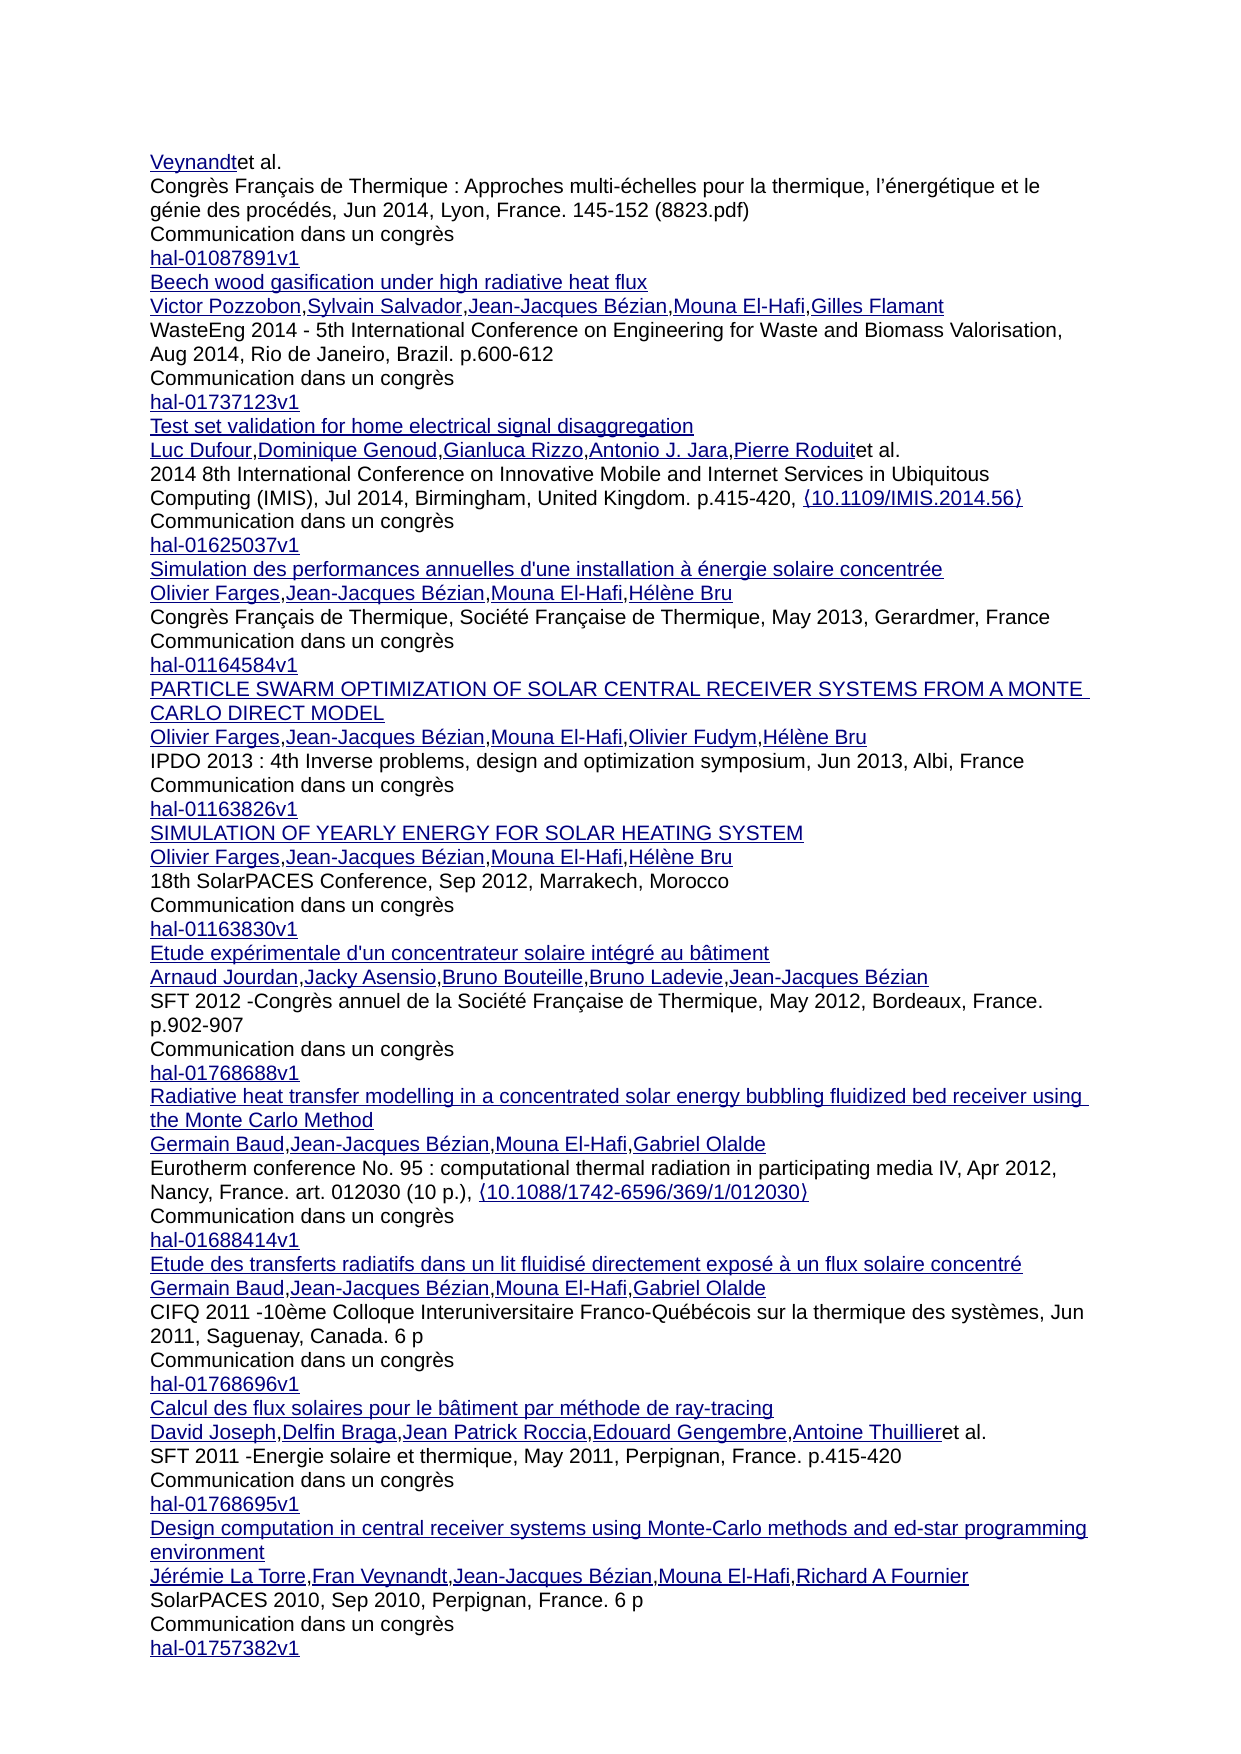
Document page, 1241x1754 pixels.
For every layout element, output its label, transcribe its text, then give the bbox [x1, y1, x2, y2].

table_cell Radiative heat transfer modelling in a concentrated solar energy bubbling fluidized bed receiver using the Monte Carlo Method Germain Baud,Jean-Jacques Bézian,Mouna El-Hafi,Gabriel Olalde Eurotherm conference No. 95 : computational thermal radiation in participating media IV, Apr 2012, Nancy, France. art. 012030 (10 p.), ⟨10.1088/1742-6596/369/1/012030⟩ Communication dans un congrès hal-01688414v1 [150, 1084, 1090, 1252]
table_cell Etude expérimentale d'un concentrateur solaire intégré au bâtiment Arnaud Jourdan,Jacky Asensio,Bruno Bouteille,Bruno Ladevie,Jean-Jacques Bézian SFT 2012 -Congrès annuel de la Société Française de Thermique, May 2012, Bordeaux, France. p.902-907 Communication dans un congrès hal-01768688v1 [150, 941, 1090, 1084]
table_cell Veynandtet al. Congrès Français de Thermique : Approches multi-échelles pour la thermique, l’énergétique et le génie des procédés, Jun 2014, Lyon, France. 145-152 (8823.pdf) Communication dans un congrès hal-01087891v1 [150, 150, 1090, 270]
table_cell SIMULATION OF YEARLY ENERGY FOR SOLAR HEATING SYSTEM Olivier Farges,Jean-Jacques Bézian,Mouna El-Hafi,Hélène Bru 18th SolarPACES Conference, Sep 2012, Marrakech, Morocco Communication dans un congrès hal-01163830v1 [150, 821, 1090, 941]
table_cell Test set validation for home electrical signal disaggregation Luc Dufour,Dominique Genoud,Gianluca Rizzo,Antonio J. Jara,Pierre Roduitet al. 2014 8th International Conference on Innovative Mobile and Internet Services in Ubiquitous Computing (IMIS), Jul 2014, Birmingham, United Kingdom. p.415-420, ⟨10.1109/IMIS.2014.56⟩ Communication dans un congrès hal-01625037v1 [150, 414, 1090, 557]
table_cell CARLO DIRECT MODEL Olivier Farges,Jean-Jacques Bézian,Mouna El-Hafi,Olivier Fudym,Hélène Bru IPDO 2013 : 4th Inverse problems, design and optimization symposium, Jun 2013, Albi, France Communication dans un congrès hal-01163826v1 [150, 699, 1090, 821]
table_cell Etude des transferts radiatifs dans un lit fluidisé directement exposé à un flux solaire concentré Germain Baud,Jean-Jacques Bézian,Mouna El-Hafi,Gabriel Olalde CIFQ 2011 -10ème Colloque Interuniversitaire Franco-Québécois sur la thermique des systèmes, Jun 2011, Saguenay, Canada. 6 p Communication dans un congrès hal-01768696v1 [150, 1252, 1090, 1396]
table_cell Design computation in central receiver systems using Monte-Carlo methods and ed-star programming environment Jérémie La Torre,Fran Veynandt,Jean-Jacques Bézian,Mouna El-Hafi,Richard A Fournier SolarPACES 2010, Sep 2010, Perpignan, France. 6 p Communication dans un congrès hal-01757382v1 [150, 1516, 1090, 1659]
table_cell Calcul des flux solaires pour le bâtiment par méthode de ray-tracing David Joseph,Delfin Braga,Jean Patrick Roccia,Edouard Gengembre,Antoine Thuillieret al. SFT 2011 -Energie solaire et thermique, May 2011, Perpignan, France. p.415-420 Communication dans un congrès hal-01768695v1 [150, 1396, 1090, 1516]
table_cell Simulation des performances annuelles d'une installation à énergie solaire concentrée Olivier Farges,Jean-Jacques Bézian,Mouna El-Hafi,Hélène Bru Congrès Français de Thermique, Société Française de Thermique, May 2013, Gerardmer, France Communication dans un congrès hal-01164584v1 [150, 557, 1090, 677]
table_cell PARTICLE SWARM OPTIMIZATION OF SOLAR CENTRAL RECEIVER SYSTEMS FROM A MONTE [150, 677, 1090, 698]
table_cell Beech wood gasification under high radiative heat flux Victor Pozzobon,Sylvain Salvador,Jean-Jacques Bézian,Mouna El-Hafi,Gilles Flamant WasteEng 2014 - 5th International Conference on Engineering for Waste and Biomass Valorisation, Aug 2014, Rio de Janeiro, Brazil. p.600-612 Communication dans un congrès hal-01737123v1 [150, 270, 1090, 413]
